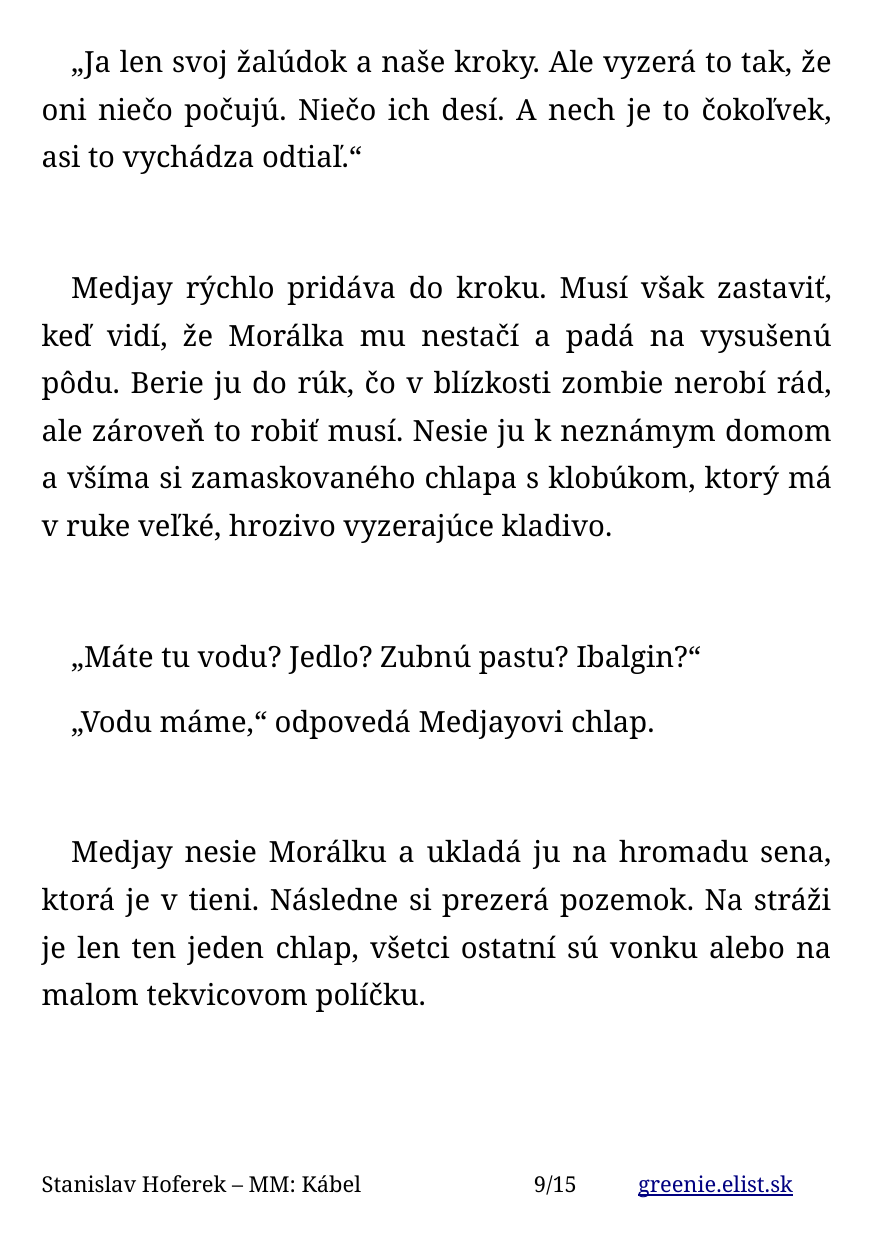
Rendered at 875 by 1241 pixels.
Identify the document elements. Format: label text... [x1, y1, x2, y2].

text Medjay nesie Morálku a ukladá ju na hromadu sena, ktorá je v tieni. Následne si prezerá pozemok. Na stráži je len ten jeden chlap, všetci ostatní sú vonku alebo na malom tekvicovom políčku. [41, 832, 833, 1014]
text Medjay rýchlo pridáva do kroku. Musí však zastaviť, keď vidí, že Morálka mu nestačí a padá na vysušenú pôdu. Berie ju do rúk, čo v blízkosti zombie nerobí rád, ale zároveň to robiť musí. Nesie ju k neznámym domom a všíma si zamaskovaného chlapa s klobúkom, ktorý má v ruke veľké, hrozivo vyzerajúce kladivo. [41, 267, 833, 545]
text „Ja len svoj žalúdok a naše kroky. Ale vyzerá to tak, že oni niečo počujú. Niečo ich desí. A nech je to čokoľvek, asi to vychádza odtiaľ.“ [41, 41, 833, 176]
text „Vodu máme,“ odpovedá Medjayovi chlap. [41, 701, 833, 741]
text „Máte tu vodu? Jedlo? Zubnú pastu? Ibalgin?“ [41, 636, 833, 676]
